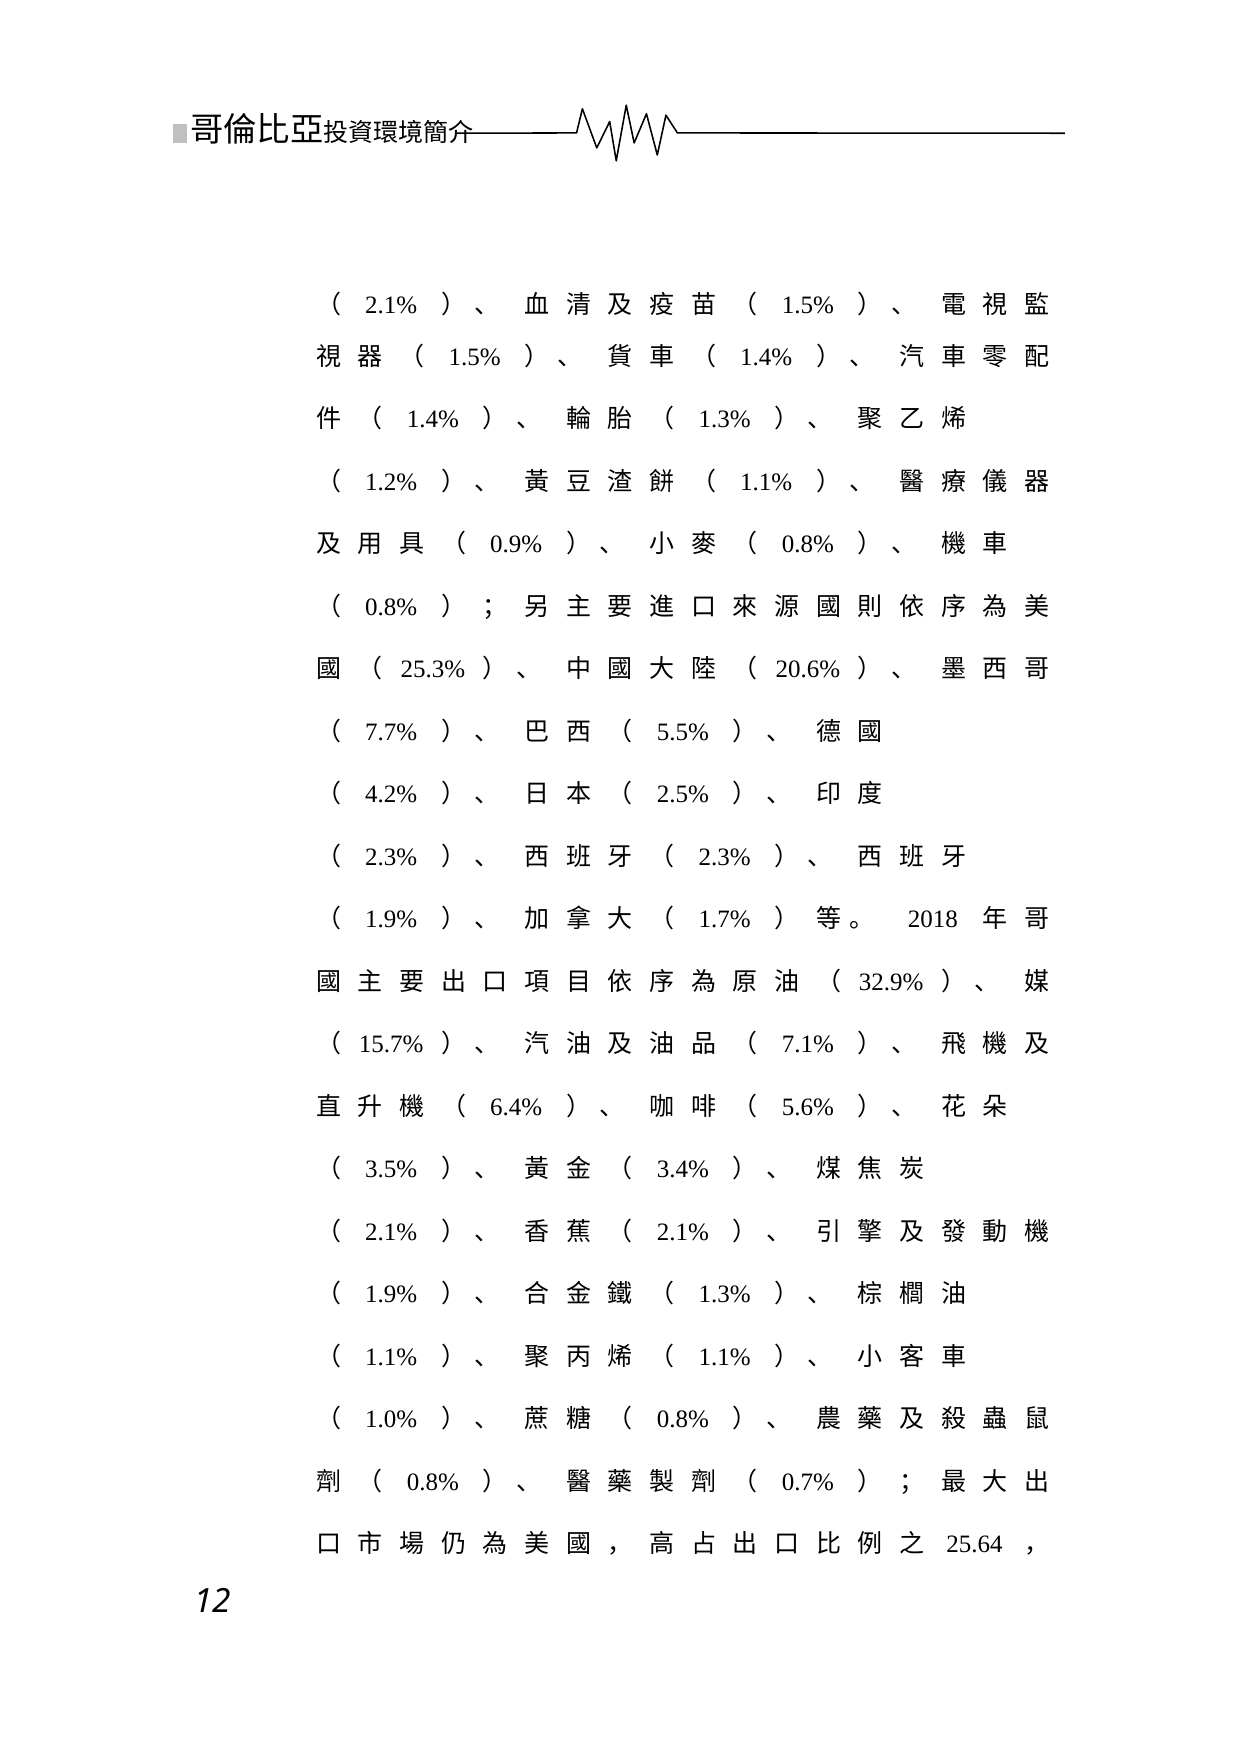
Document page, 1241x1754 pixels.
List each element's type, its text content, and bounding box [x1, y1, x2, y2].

text （2.1%）、血清及疫苗（1.5%）、電視監視器（1.5%）、貨車（1.4%）、汽車零配件（1.4%）、輪胎（1.3%）、聚乙烯（1.2%）、黃豆渣餅（1.1%）、醫療儀器及用具（0.9%）、小麥（0.8%）、機車（0.8%）；另主要進口來源國則依序為美國（25.3%）、中國大陸（20.6%）、墨西哥（7.7%）、巴西（5.5%）、德國（4.2%）、日本（2.5%）、印度（2.3%）、西班牙（2.3%）、西班牙（1.9%）、加拿大（1.7%）等。2018年哥國主要出口項目依序為原油（32.9%）、媒（15.7%）、汽油及油品（7.1%）、飛機及直升機（6.4%）、咖啡（5.6%）、花朵（3.5%）、黃金（3.4%）、煤焦炭（2.1%）、香蕉（2.1%）、引擎及發動機（1.9%）、合金鐵（1.3%）、棕櫚油（1.1%）、聚丙烯（1.1%）、小客車（1.0%）、蔗糖（0.8%）、農藥及殺蟲鼠劑（0.8%）、醫藥製劑（0.7%）；最大出口市場仍為美國，高占出口比例之25.64， [281, 250, 1058, 1563]
